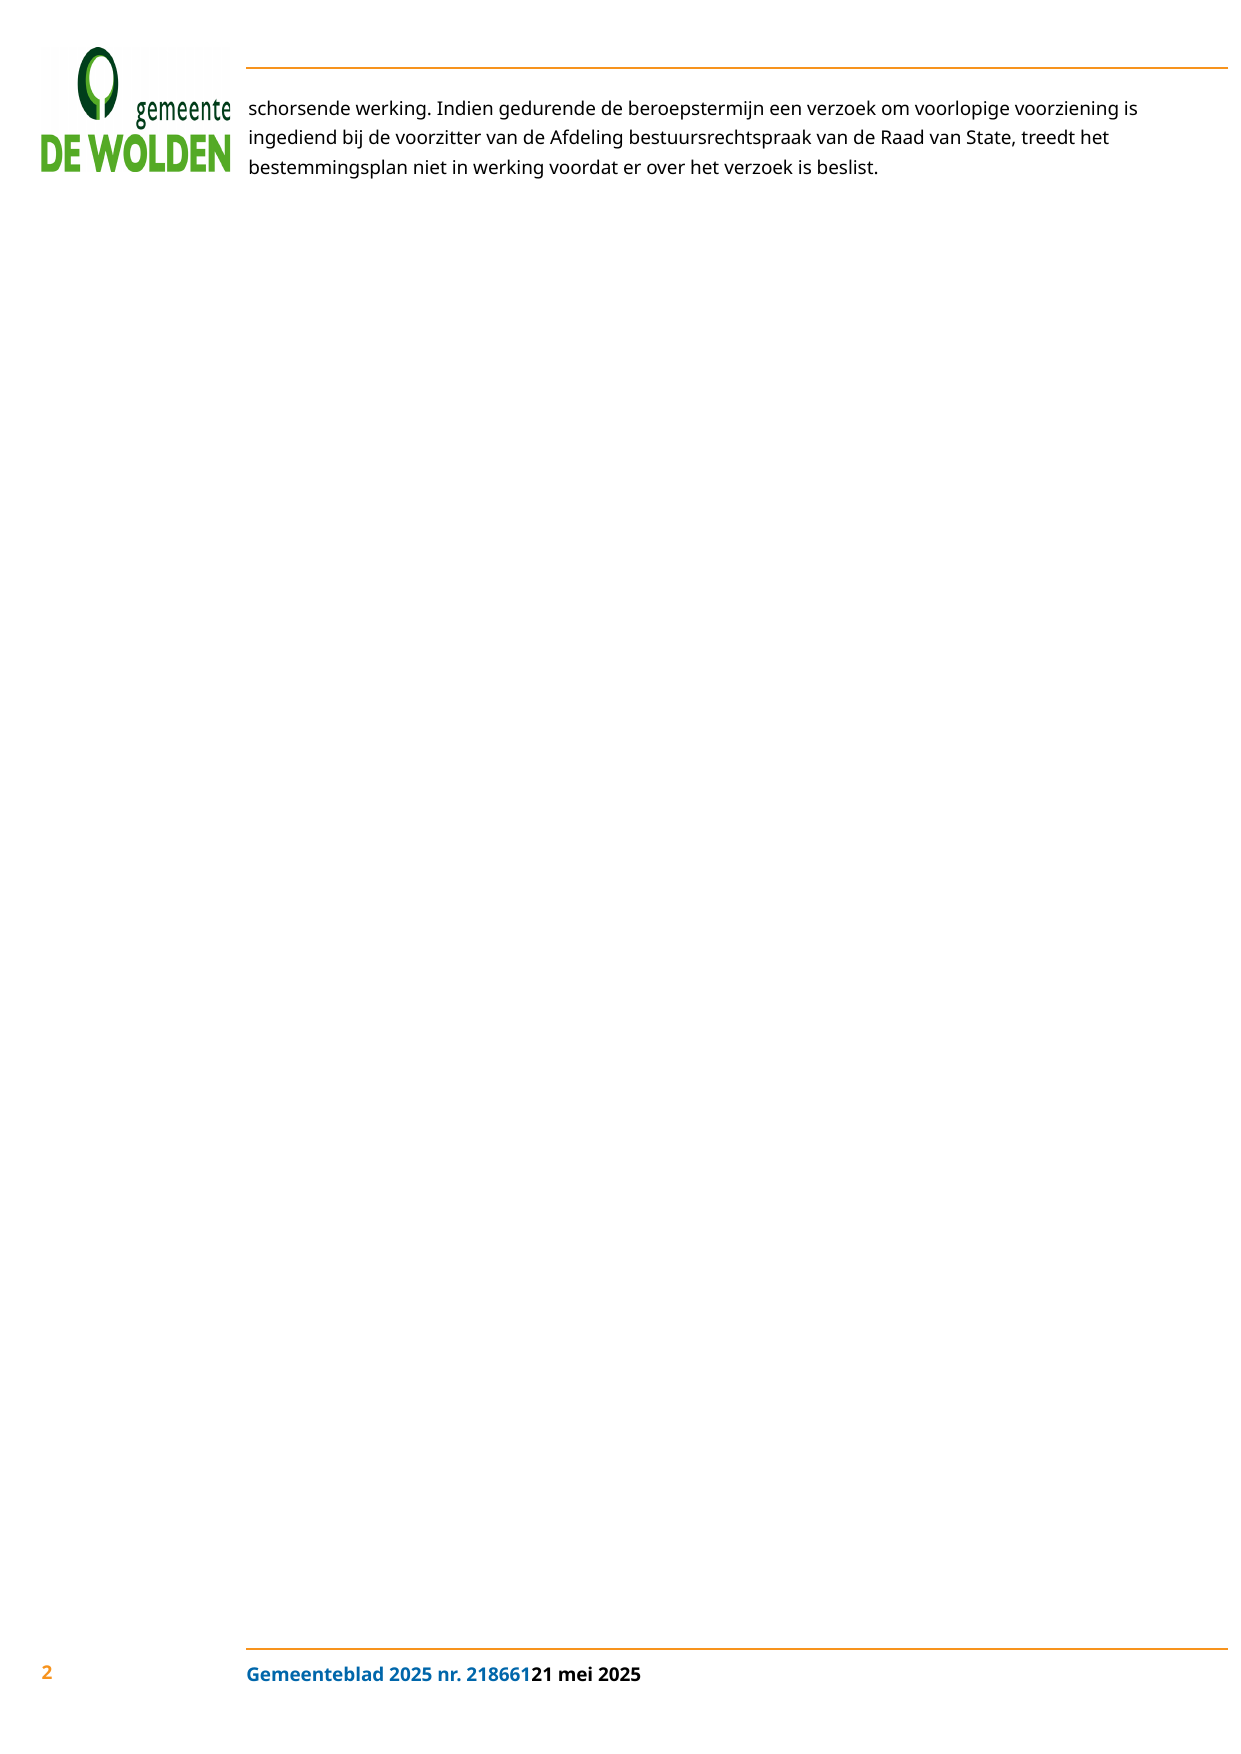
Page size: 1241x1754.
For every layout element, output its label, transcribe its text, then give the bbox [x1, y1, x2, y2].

text schorsende werking. Indien gedurende de beroepstermijn een verzoek om voorlopige voorziening is ingediend bij de voorzitter van de Afdeling bestuursrechtspraak van de Raad van State, treedt het bestemmingsplan niet in werking voordat er over het verzoek is beslist. [248, 95, 1152, 180]
picture [41, 47, 231, 172]
